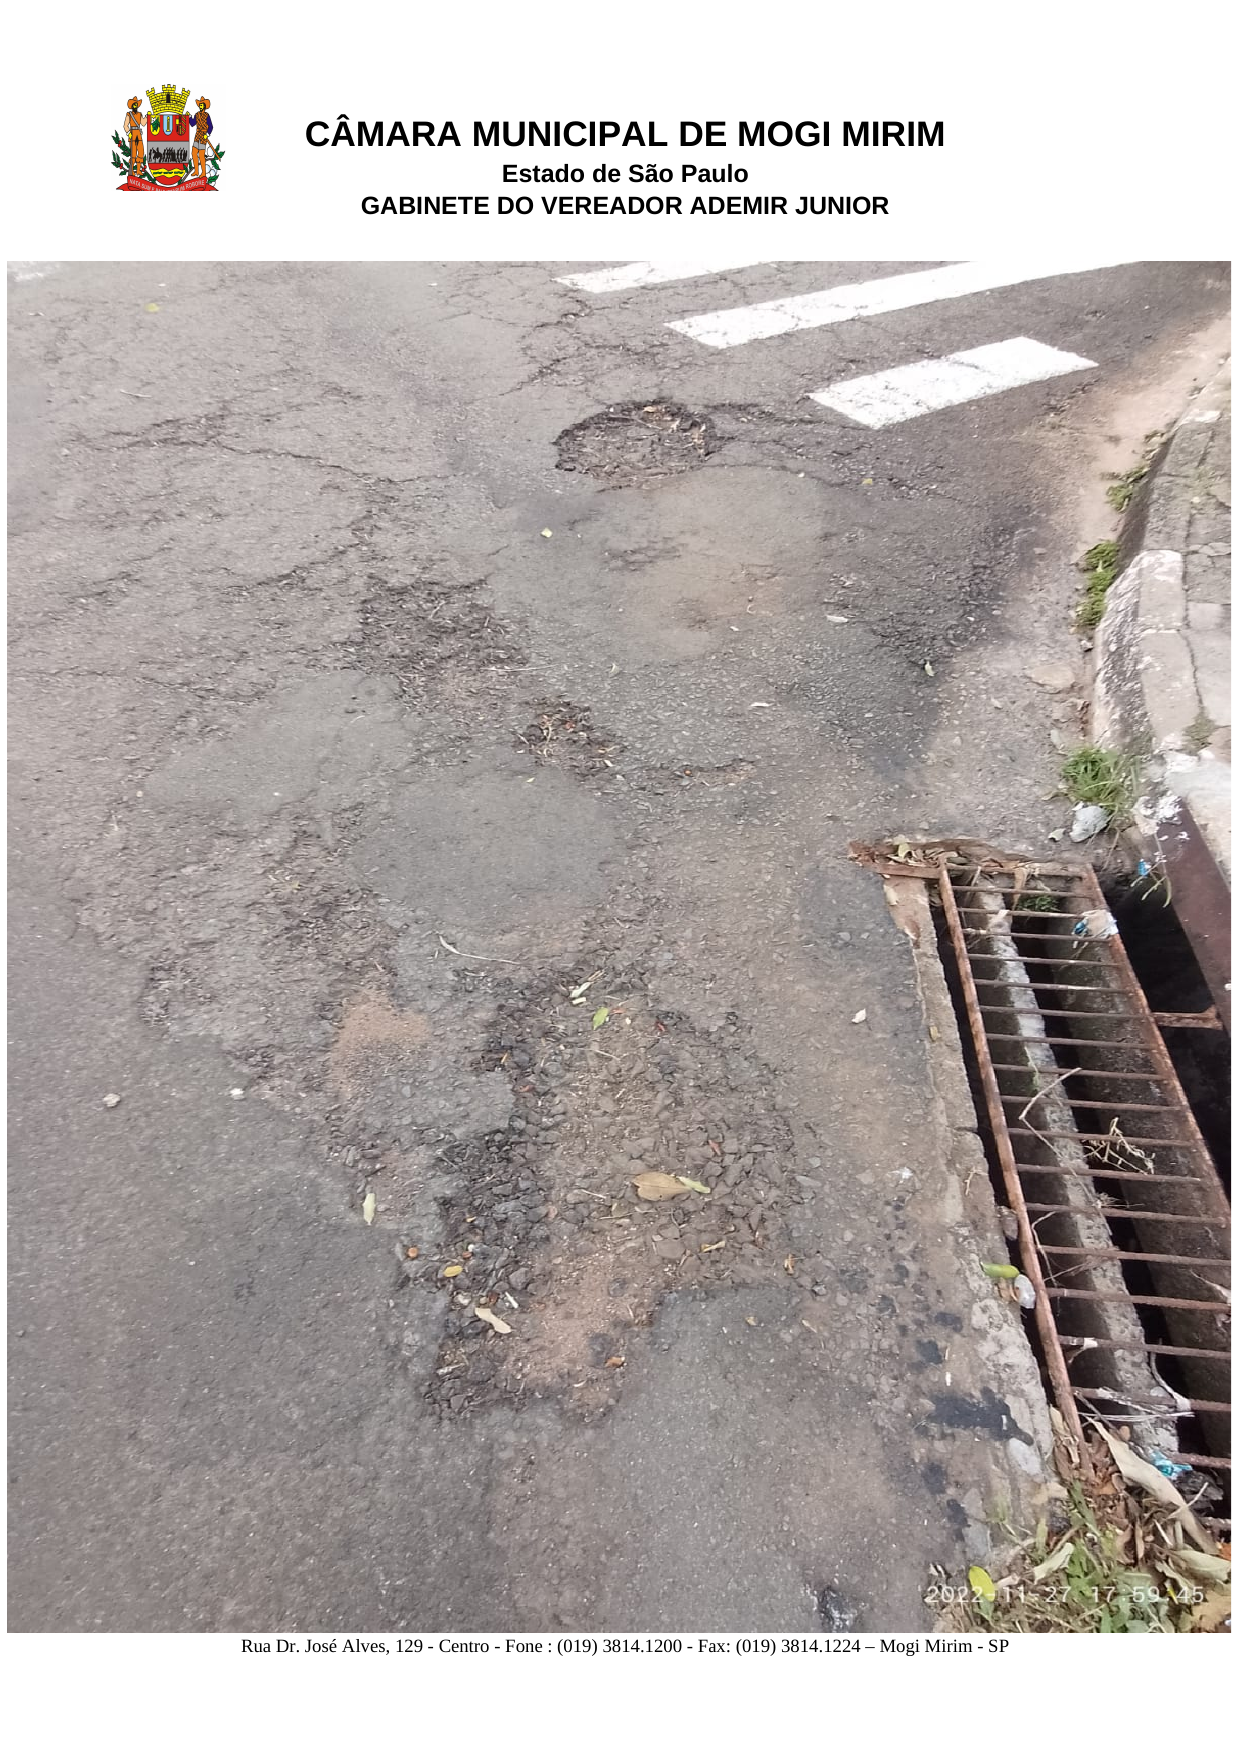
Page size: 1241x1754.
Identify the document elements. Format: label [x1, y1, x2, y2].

picture [7, 261, 1232, 1633]
picture [110, 84, 226, 191]
